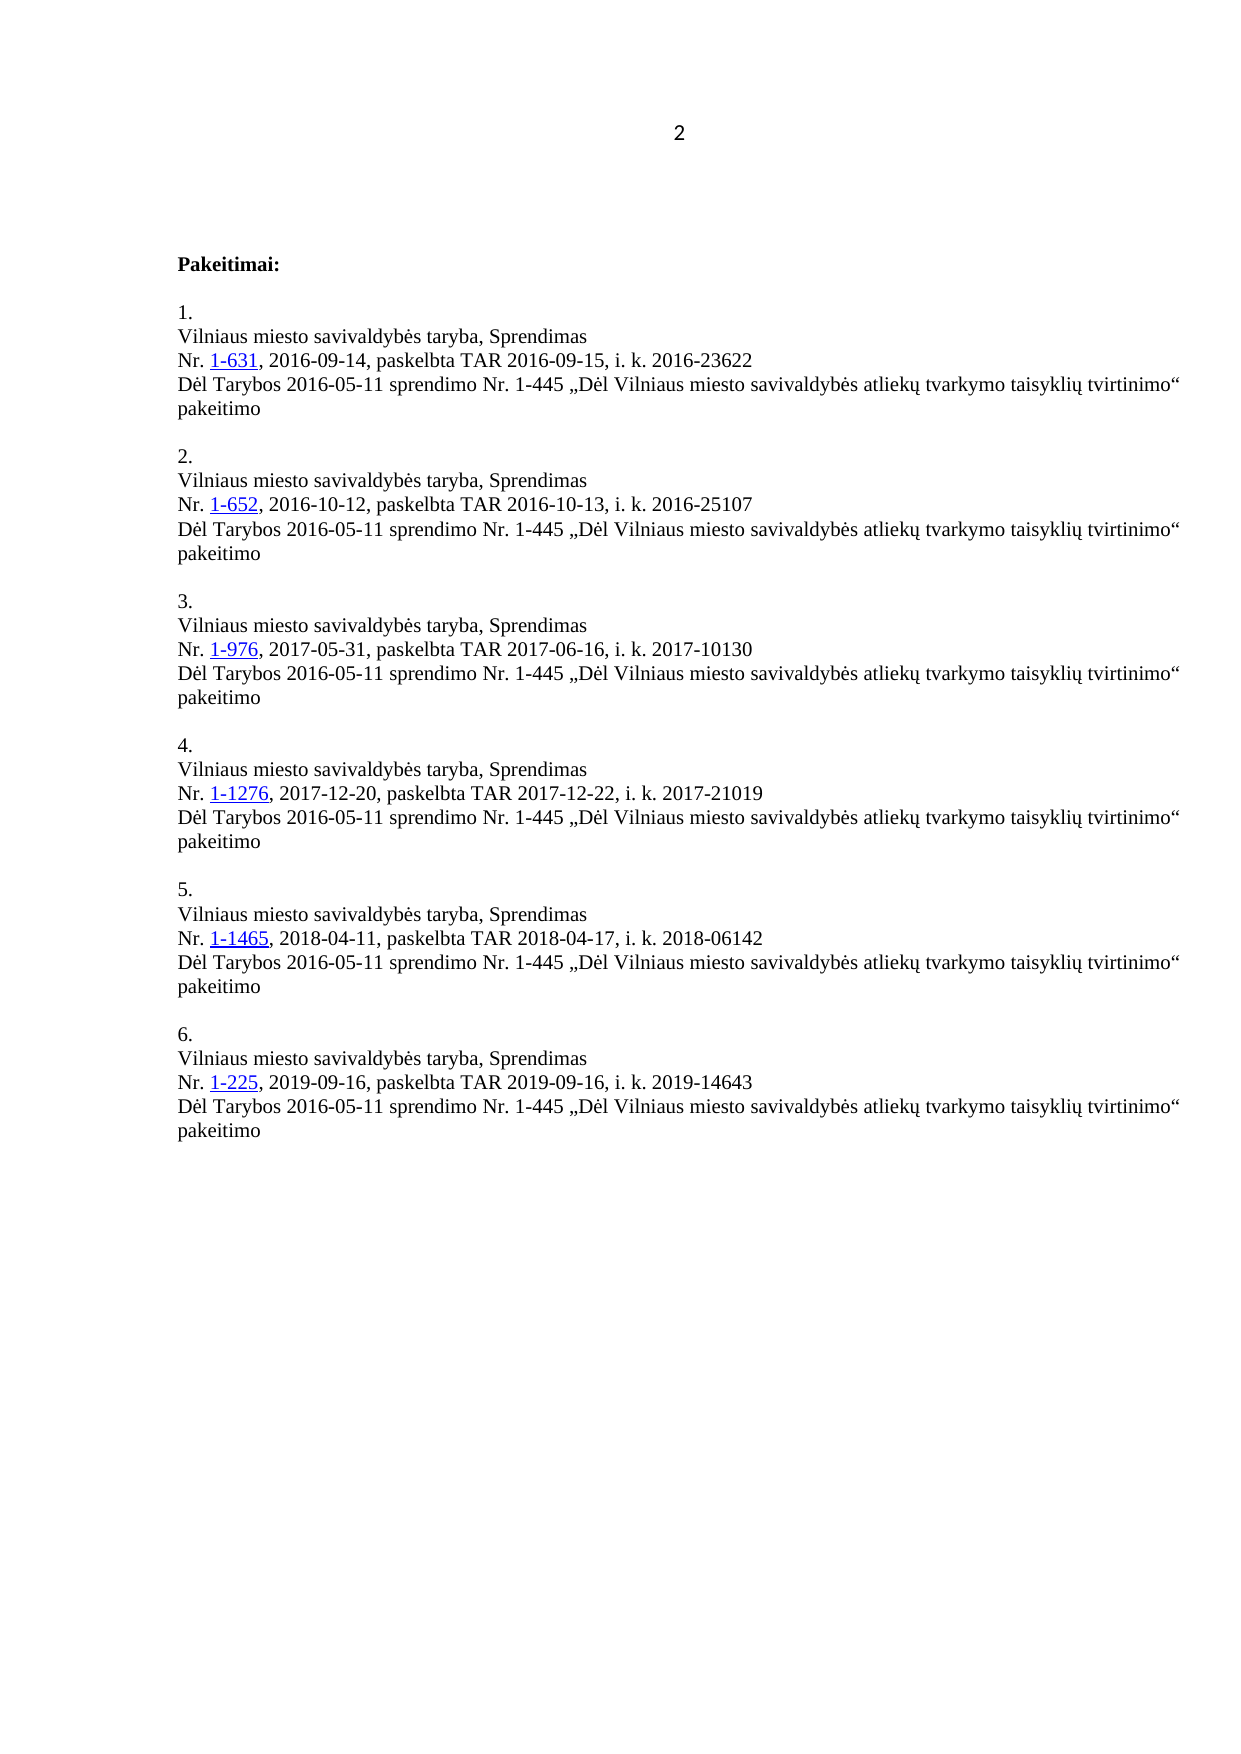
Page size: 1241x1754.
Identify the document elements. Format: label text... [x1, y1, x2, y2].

text Vilniaus miesto savivaldybės taryba, Sprendimas [177, 324, 1181, 348]
text Nr. 1-976, 2017-05-31, paskelbta TAR 2017-06-16, i. k. 2017-10130 [177, 637, 1181, 661]
text Vilniaus miesto savivaldybės taryba, Sprendimas [177, 901, 1181, 926]
text Dėl Tarybos 2016-05-11 sprendimo Nr. 1-445 „Dėl Vilniaus miesto savivaldybės atliekų tvarkymo taisyklių tvirtinimo“ pakeitimo [177, 949, 1181, 998]
text Vilniaus miesto savivaldybės taryba, Sprendimas [177, 1046, 1181, 1070]
text Nr. 1-1465, 2018-04-11, paskelbta TAR 2018-04-17, i. k. 2018-06142 [177, 926, 1181, 949]
text Dėl Tarybos 2016-05-11 sprendimo Nr. 1-445 „Dėl Vilniaus miesto savivaldybės atliekų tvarkymo taisyklių tvirtinimo“ pakeitimo [177, 1094, 1181, 1142]
text Nr. 1-652, 2016-10-12, paskelbta TAR 2016-10-13, i. k. 2016-25107 [177, 492, 1181, 516]
text 1. [177, 300, 1181, 324]
text 3. [177, 589, 1181, 613]
text 6. [177, 1022, 1181, 1046]
text Pakeitimai: [177, 252, 1181, 276]
text Vilniaus miesto savivaldybės taryba, Sprendimas [177, 757, 1181, 781]
text Vilniaus miesto savivaldybės taryba, Sprendimas [177, 613, 1181, 637]
text Dėl Tarybos 2016-05-11 sprendimo Nr. 1-445 „Dėl Vilniaus miesto savivaldybės atliekų tvarkymo taisyklių tvirtinimo“ pakeitimo [177, 372, 1181, 420]
text Dėl Tarybos 2016-05-11 sprendimo Nr. 1-445 „Dėl Vilniaus miesto savivaldybės atliekų tvarkymo taisyklių tvirtinimo“ pakeitimo [177, 516, 1181, 564]
text Nr. 1-631, 2016-09-14, paskelbta TAR 2016-09-15, i. k. 2016-23622 [177, 348, 1181, 372]
text 4. [177, 733, 1181, 757]
text Dėl Tarybos 2016-05-11 sprendimo Nr. 1-445 „Dėl Vilniaus miesto savivaldybės atliekų tvarkymo taisyklių tvirtinimo“ pakeitimo [177, 661, 1181, 709]
text 5. [177, 877, 1181, 901]
text Dėl Tarybos 2016-05-11 sprendimo Nr. 1-445 „Dėl Vilniaus miesto savivaldybės atliekų tvarkymo taisyklių tvirtinimo“ pakeitimo [177, 805, 1181, 853]
text Nr. 1-1276, 2017-12-20, paskelbta TAR 2017-12-22, i. k. 2017-21019 [177, 781, 1181, 805]
text 2. [177, 444, 1181, 468]
text Nr. 1-225, 2019-09-16, paskelbta TAR 2019-09-16, i. k. 2019-14643 [177, 1070, 1181, 1094]
text Vilniaus miesto savivaldybės taryba, Sprendimas [177, 468, 1181, 492]
